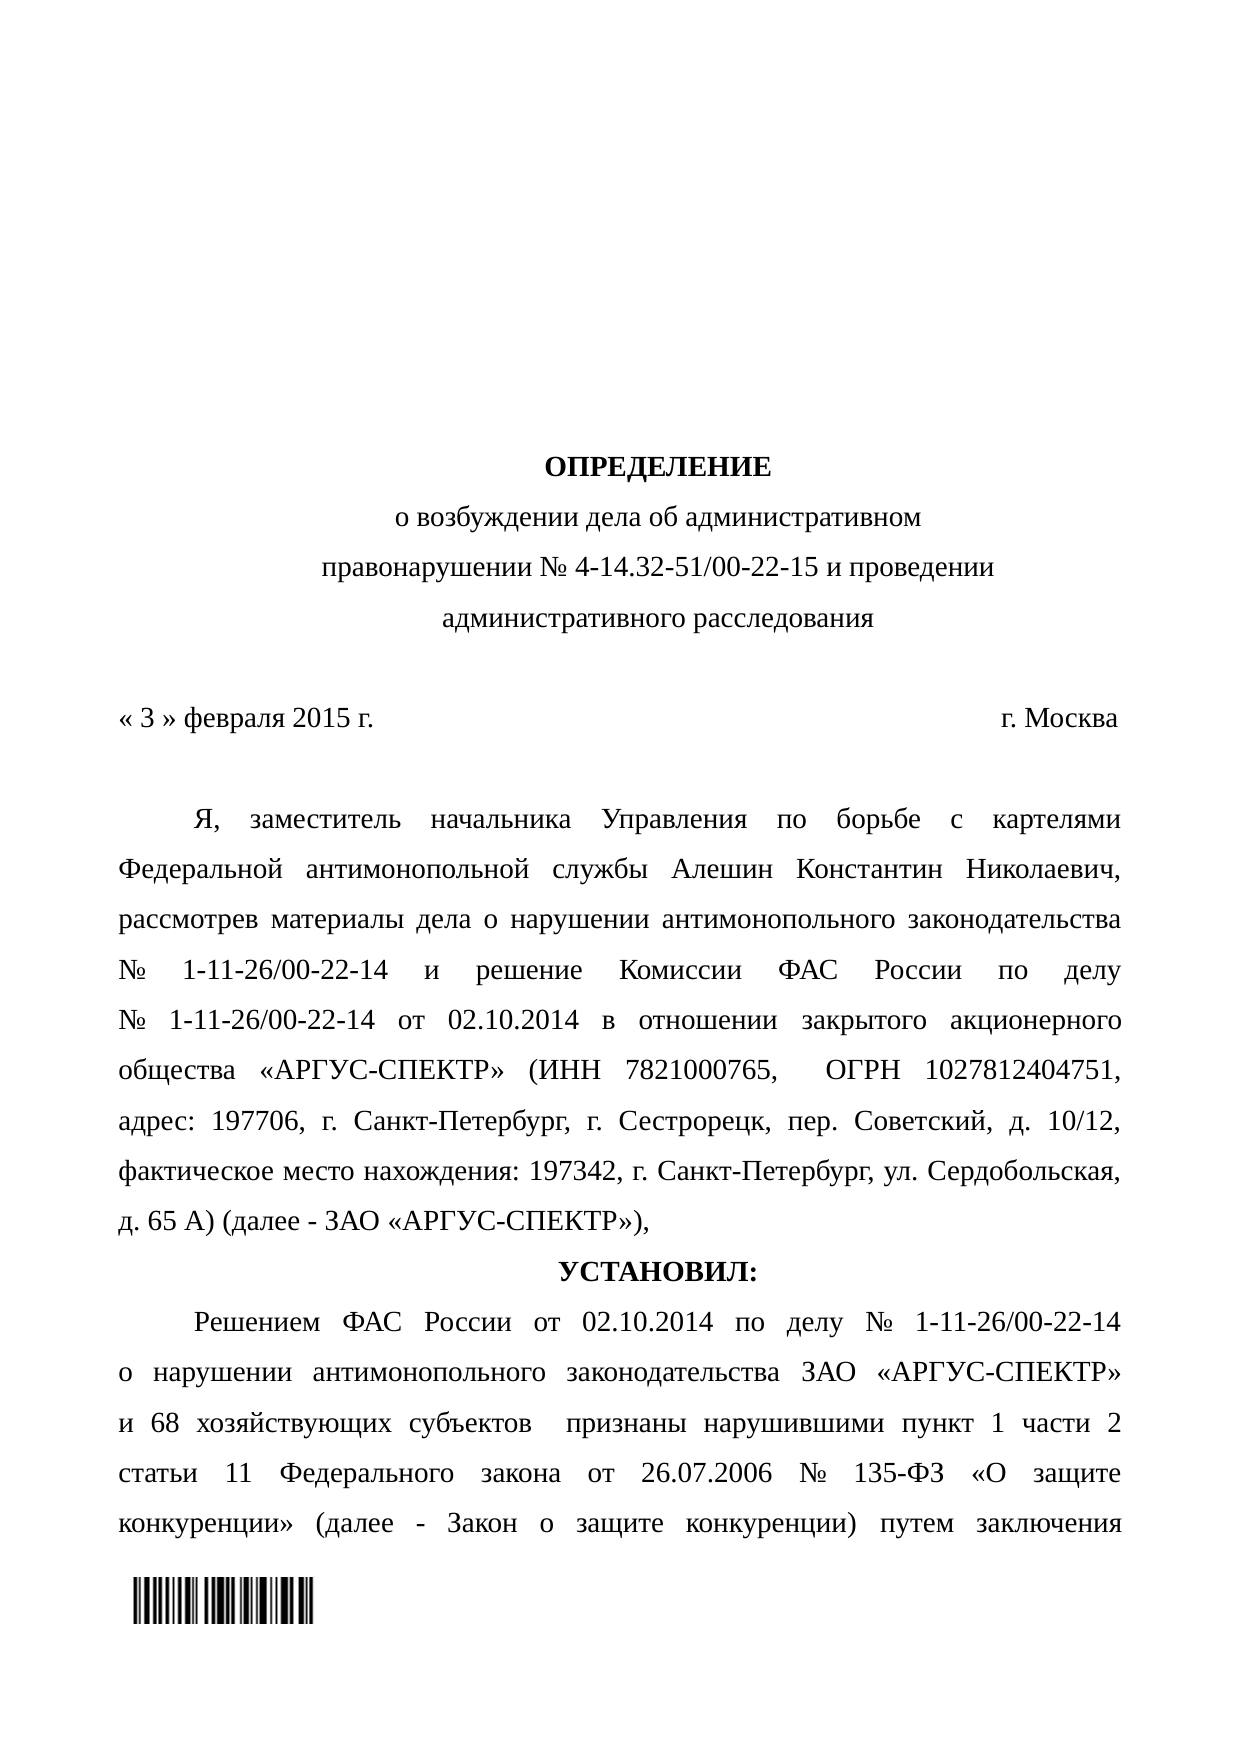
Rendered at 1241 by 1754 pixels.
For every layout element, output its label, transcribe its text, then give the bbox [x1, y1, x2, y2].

text Я, заместитель начальника Управления по борьбе с картелями Федеральной антимонопольной службы Алешин Константин Николаевич, рассмотрев материалы дела о нарушении антимонопольного законодательства № 1-11-26/00-22-14 и решение Комиссии ФАС России по делу № 1-11-26/00-22-14 от 02.10.2014 в отношении закрытого акционерного общества «АРГУС-СПЕКТР» (ИНН 7821000765, ОГРН 1027812404751, адрес: 197706, г. Санкт-Петербург, г. Сестрорецк, пер. Советский, д. 10/12, фактическое место нахождения: 197342, г. Санкт-Петербург, ул. Сердобольская, д. 65 А) (далее - ЗАО «АРГУС-СПЕКТР»), [118, 801, 1122, 1237]
text УСТАНОВИЛ: [118, 1254, 1122, 1287]
picture [118, 1577, 331, 1624]
text ОПРЕДЕЛЕНИЕ [118, 449, 1122, 482]
text Решением ФАС России от 02.10.2014 по делу № 1-11-26/00-22-14 о нарушении антимонопольного законодательства ЗАО «АРГУС-СПЕКТР» и 68 хозяйствующих субъектов признаны нарушившими пункт 1 части 2 статьи 11 Федерального закона от 26.07.2006 № 135-ФЗ «О защите конкуренции» (далее - Закон о защите конкуренции) путем заключения [118, 1304, 1122, 1539]
text административного расследования [118, 600, 1122, 633]
text правонарушении № 4-14.32-51/00-22-15 и проведении [118, 549, 1122, 583]
text « 3 » февраля 2015 г. г. Москва [118, 700, 1122, 734]
text о возбуждении дела об административном [118, 499, 1122, 533]
